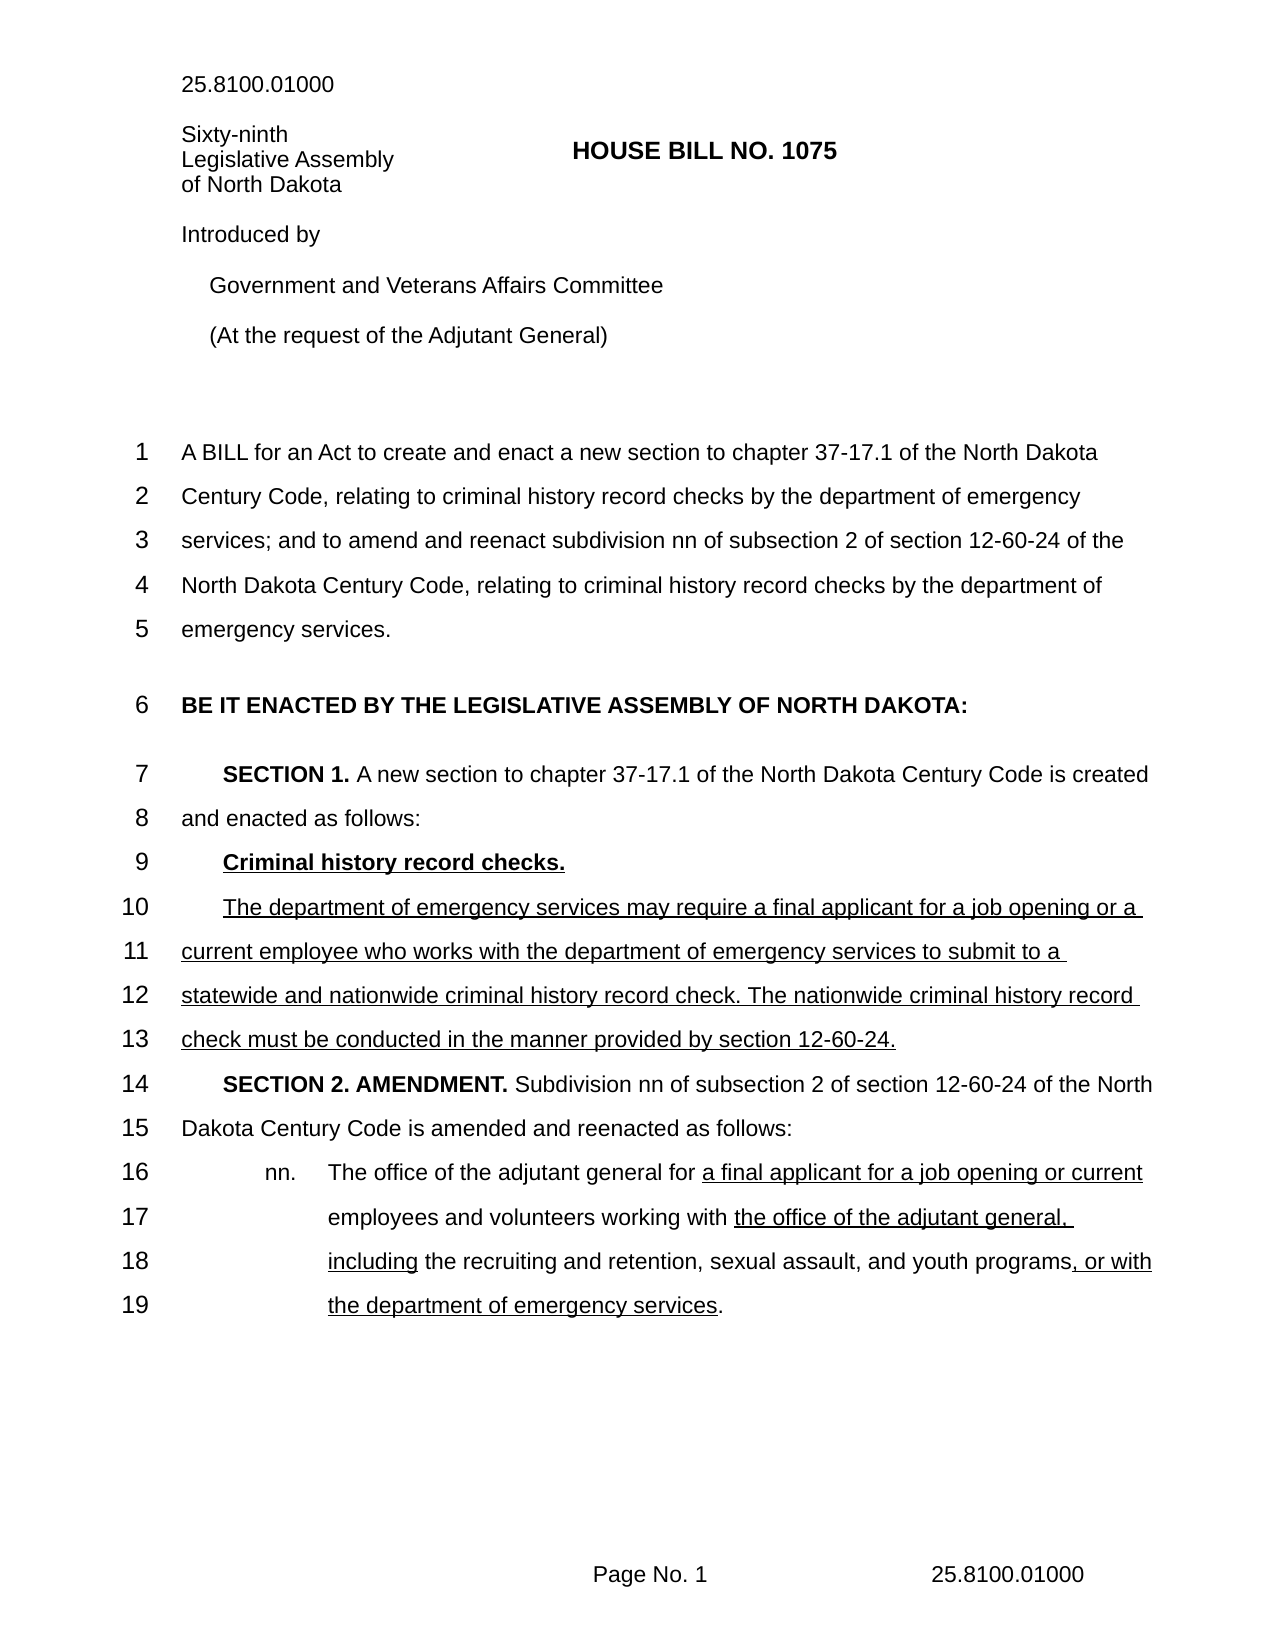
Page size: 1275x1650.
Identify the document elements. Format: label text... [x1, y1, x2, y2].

title A BILL for an Act to create and enact a new section to chapter 37‑17.1 of the North Dakota Century Code, relating to criminal history record checks by the department of emergency services; and to amend and reenact subdivision nn of subsection 2 of section 12‑60‑24 of the North Dakota Century Code, relating to criminal history record checks by the department of emergency services. [181, 425, 1154, 646]
text SECTION 1. A new section to chapter 37‑17.1 of the North Dakota Century Code is created and enacted as follows: [181, 747, 1154, 835]
text BE IT ENACTED BY THE LEGISLATIVE ASSEMBLY OF NORTH DAKOTA: [181, 678, 1154, 722]
subtitle Criminal history record checks. [181, 835, 1154, 880]
text . [181, 73, 1154, 133]
text of North Dakota [181, 173, 1154, 198]
title BILL NO. [565, 136, 837, 165]
text nn. The office of the adjutant general for a final applicant for a job opening or current employees and volunteers working with the office of the adjutant general, including the recruiting and retention, sexual assault, and youth programs, or with the department of emergency services. [181, 1145, 1154, 1322]
text The department of emergency services may require a final applicant for a job opening or a current employee who works with the department of emergency services to submit to a statewide and nationwide criminal history record check. The nationwide criminal history record check must be conducted in the manner provided by section 12‑60‑24. [181, 880, 1154, 1057]
text (At the request of the Adjutant General) [209, 325, 1154, 348]
text SECTION 2. AMENDMENT. Subdivision nn of subsection 2 of section 12‑60‑24 of the North Dakota Century Code is amended and reenacted as follows: [181, 1057, 1154, 1145]
text Introduced by [181, 223, 1154, 248]
text Government and Veterans Affairs Committee [209, 275, 1154, 298]
text Legislative Assembly [181, 148, 1154, 173]
